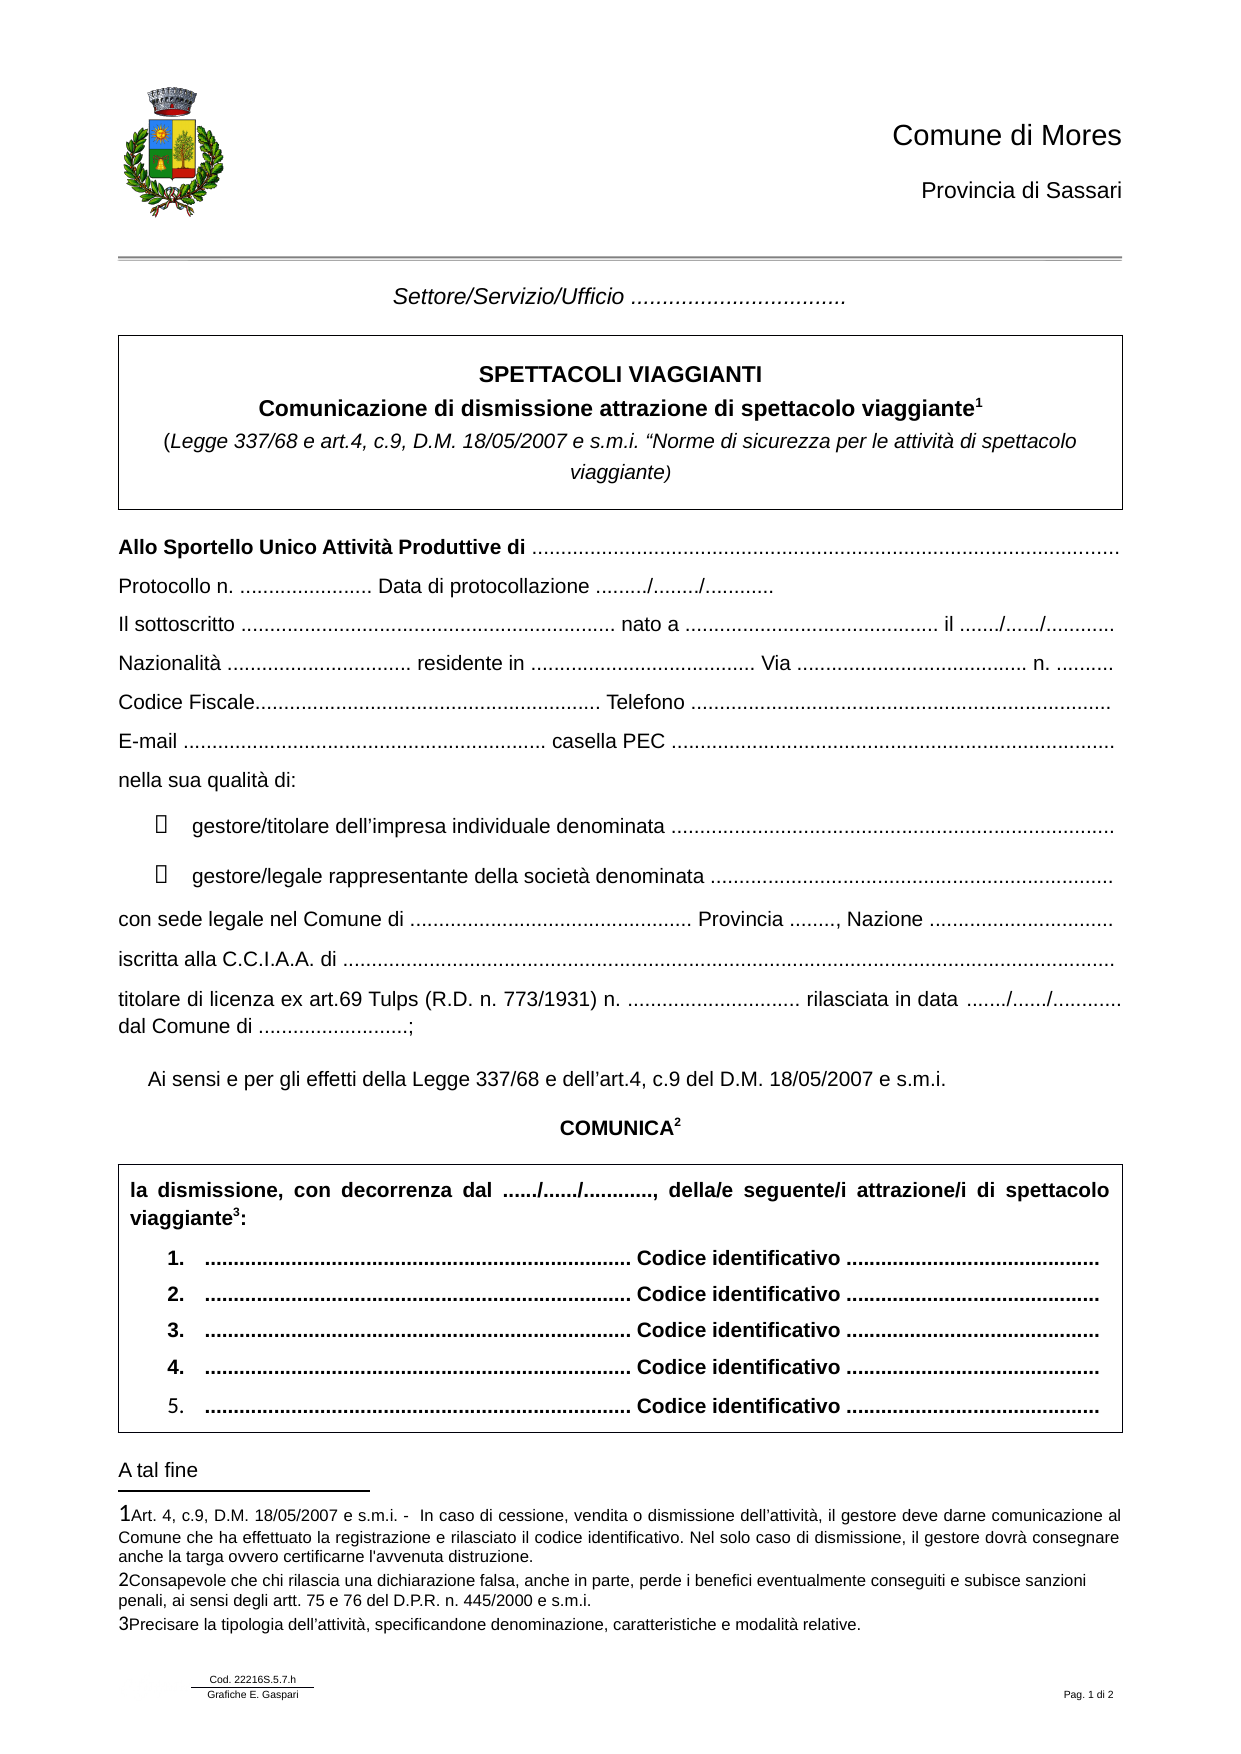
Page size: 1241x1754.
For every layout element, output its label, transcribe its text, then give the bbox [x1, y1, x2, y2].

text Codice Fiscale............................................................ Telefono ......................................................................... [118, 690, 1122, 714]
picture [122, 87, 224, 219]
text Consapevole che chi rilascia una dichiarazione falsa, anche in parte, perde i benefici eventualmente conseguiti e subisce sanzioni penali, ai sensi degli artt. 75 e 76 del D.P.R. n. 445/2000 e s.m.i. [118, 1566, 1122, 1610]
text Comune di Mores [224, 118, 1122, 152]
text Protocollo n. ....................... Data di protocollazione ........./......../............ [118, 573, 1122, 597]
text Provincia di Sassari [224, 177, 1122, 204]
text Nazionalità ................................ residente in ....................................... Via ........................................ n. .......... [118, 651, 1122, 675]
text  gestore/legale rappresentante della società denominata ...................................................................... [153, 856, 1122, 891]
text A tal fine [118, 1458, 1122, 1482]
text con sede legale nel Comune di ................................................. Provincia ........, Nazione ................................ [118, 906, 1122, 930]
text Il sottoscritto ................................................................. nato a ............................................ il ......./....../............ [118, 612, 1122, 636]
table_header la dismissione, con decorrenza dal ....../....../............, della/e seguente/i attrazione/i di spettacolo viaggiante: .......................................................................... Codice identificativo ............................................ .......................................................................... Codice identificativo ............................................ .......................................................................... Codice identificativo ............................................ .......................................................................... Codice identificativo ............................................ .......................................................................... Codice identificativo ............................................ [119, 1165, 1122, 1432]
subtitle COMUNICA [118, 1115, 1122, 1139]
text E-mail ............................................................... casella PEC ............................................................................. [118, 729, 1122, 753]
text Allo Sportello Unico Attività Produttive di [118, 534, 1122, 558]
text nella sua qualità di: [118, 768, 1122, 792]
text Settore/Servizio/Ufficio .................................. [118, 283, 1122, 309]
text titolare di licenza ex art.69 Tulps (R.D. n. 773/1931) n. .............................. rilasciata in data ......./....../............ dal Comune di ..........................; [118, 986, 1122, 1038]
text iscritta alla C.C.I.A.A. di ...................................................................................................................................... [118, 946, 1122, 970]
text Ai sensi e per gli effetti della Legge 337/68 e dell’art.4, c.9 del D.M. 18/05/2007 e s.m.i. [118, 1066, 1122, 1090]
table_header SPETTACOLI VIAGGIANTI Comunicazione di dismissione attrazione di spettacolo viaggiante (Legge 337/68 e art.4, c.9, D.M. 18/05/2007 e s.m.i. “Norme di sicurezza per le attività di spettacolo viaggiante) [119, 336, 1122, 508]
text  gestore/titolare dell’impresa individuale denominata ............................................................................. [153, 807, 1122, 841]
